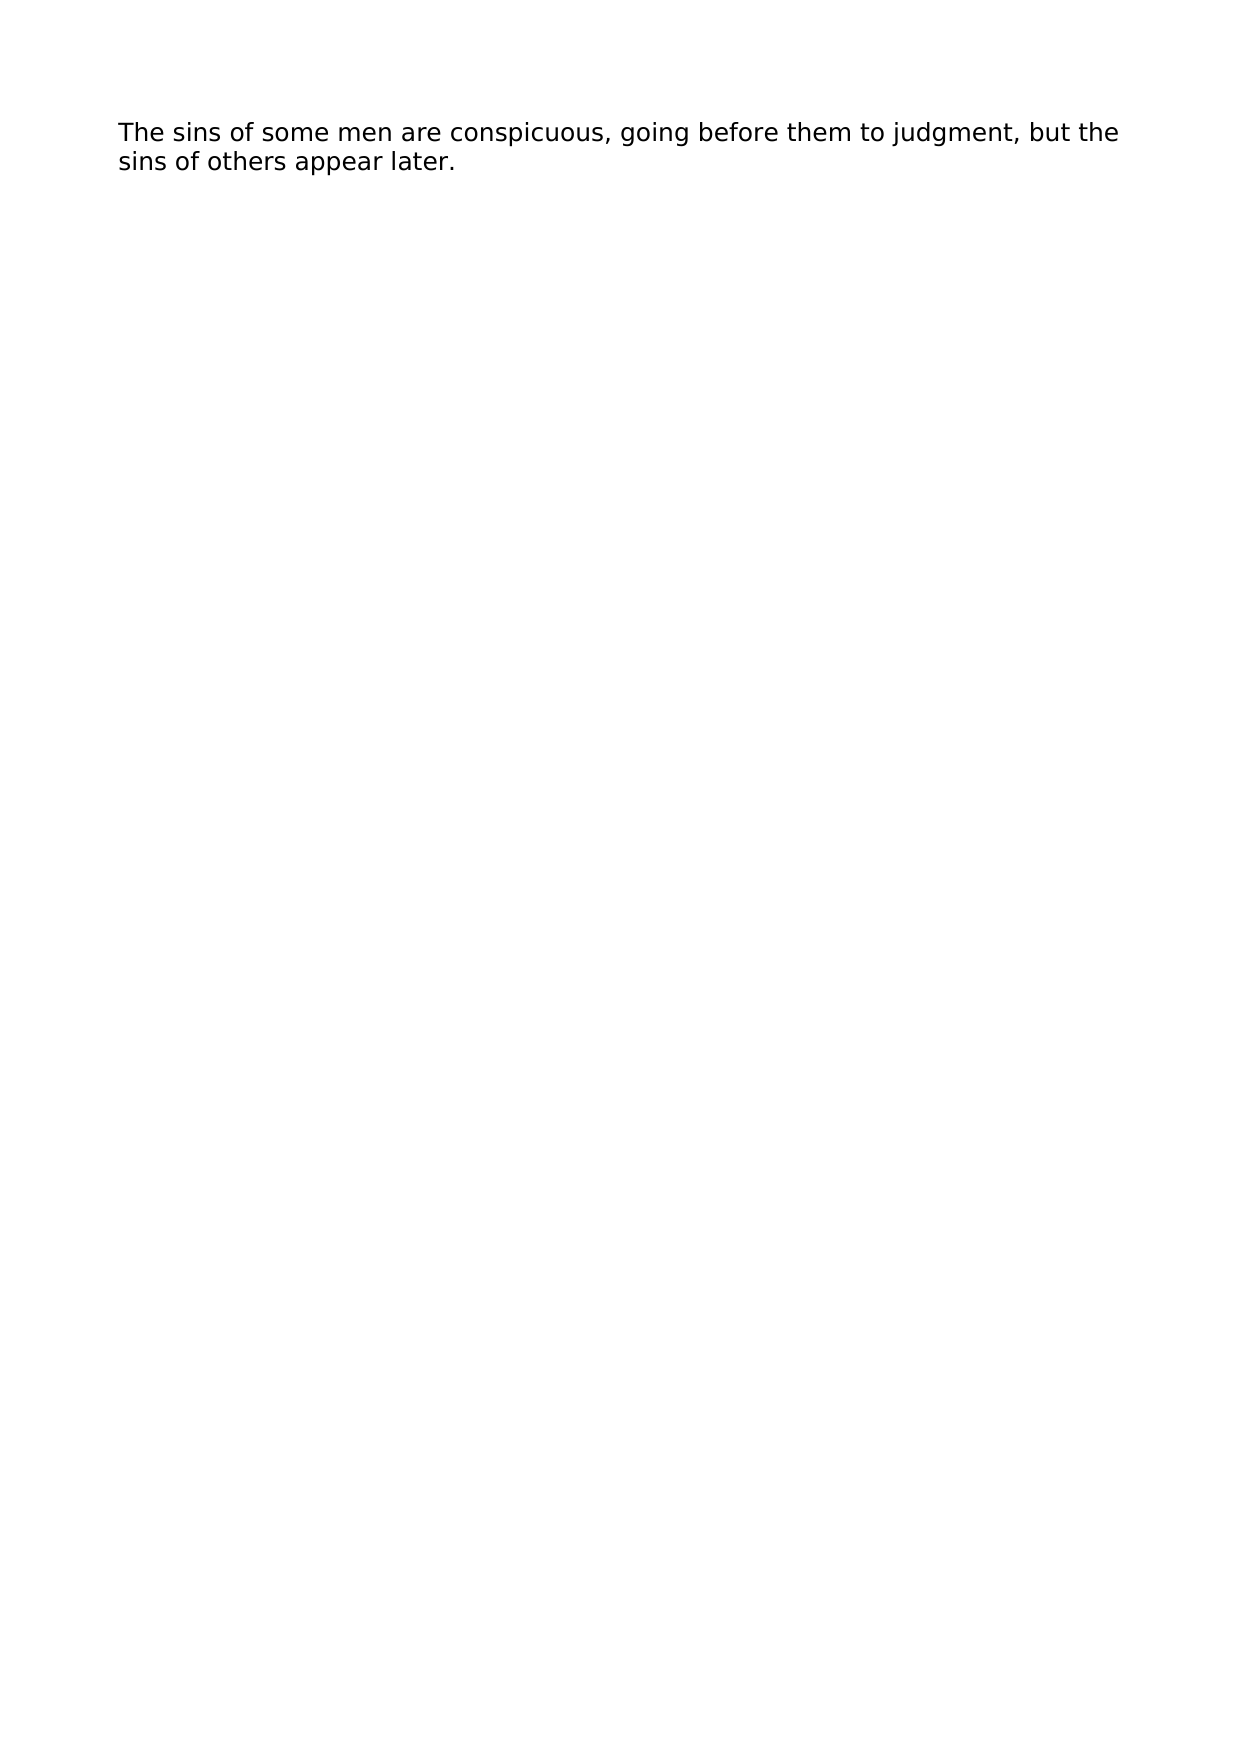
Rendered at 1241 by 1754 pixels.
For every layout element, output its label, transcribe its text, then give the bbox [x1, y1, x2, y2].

text The sins of some men are conspicuous, going before them to judgment, but the sins of others appear later. [118, 118, 1122, 176]
